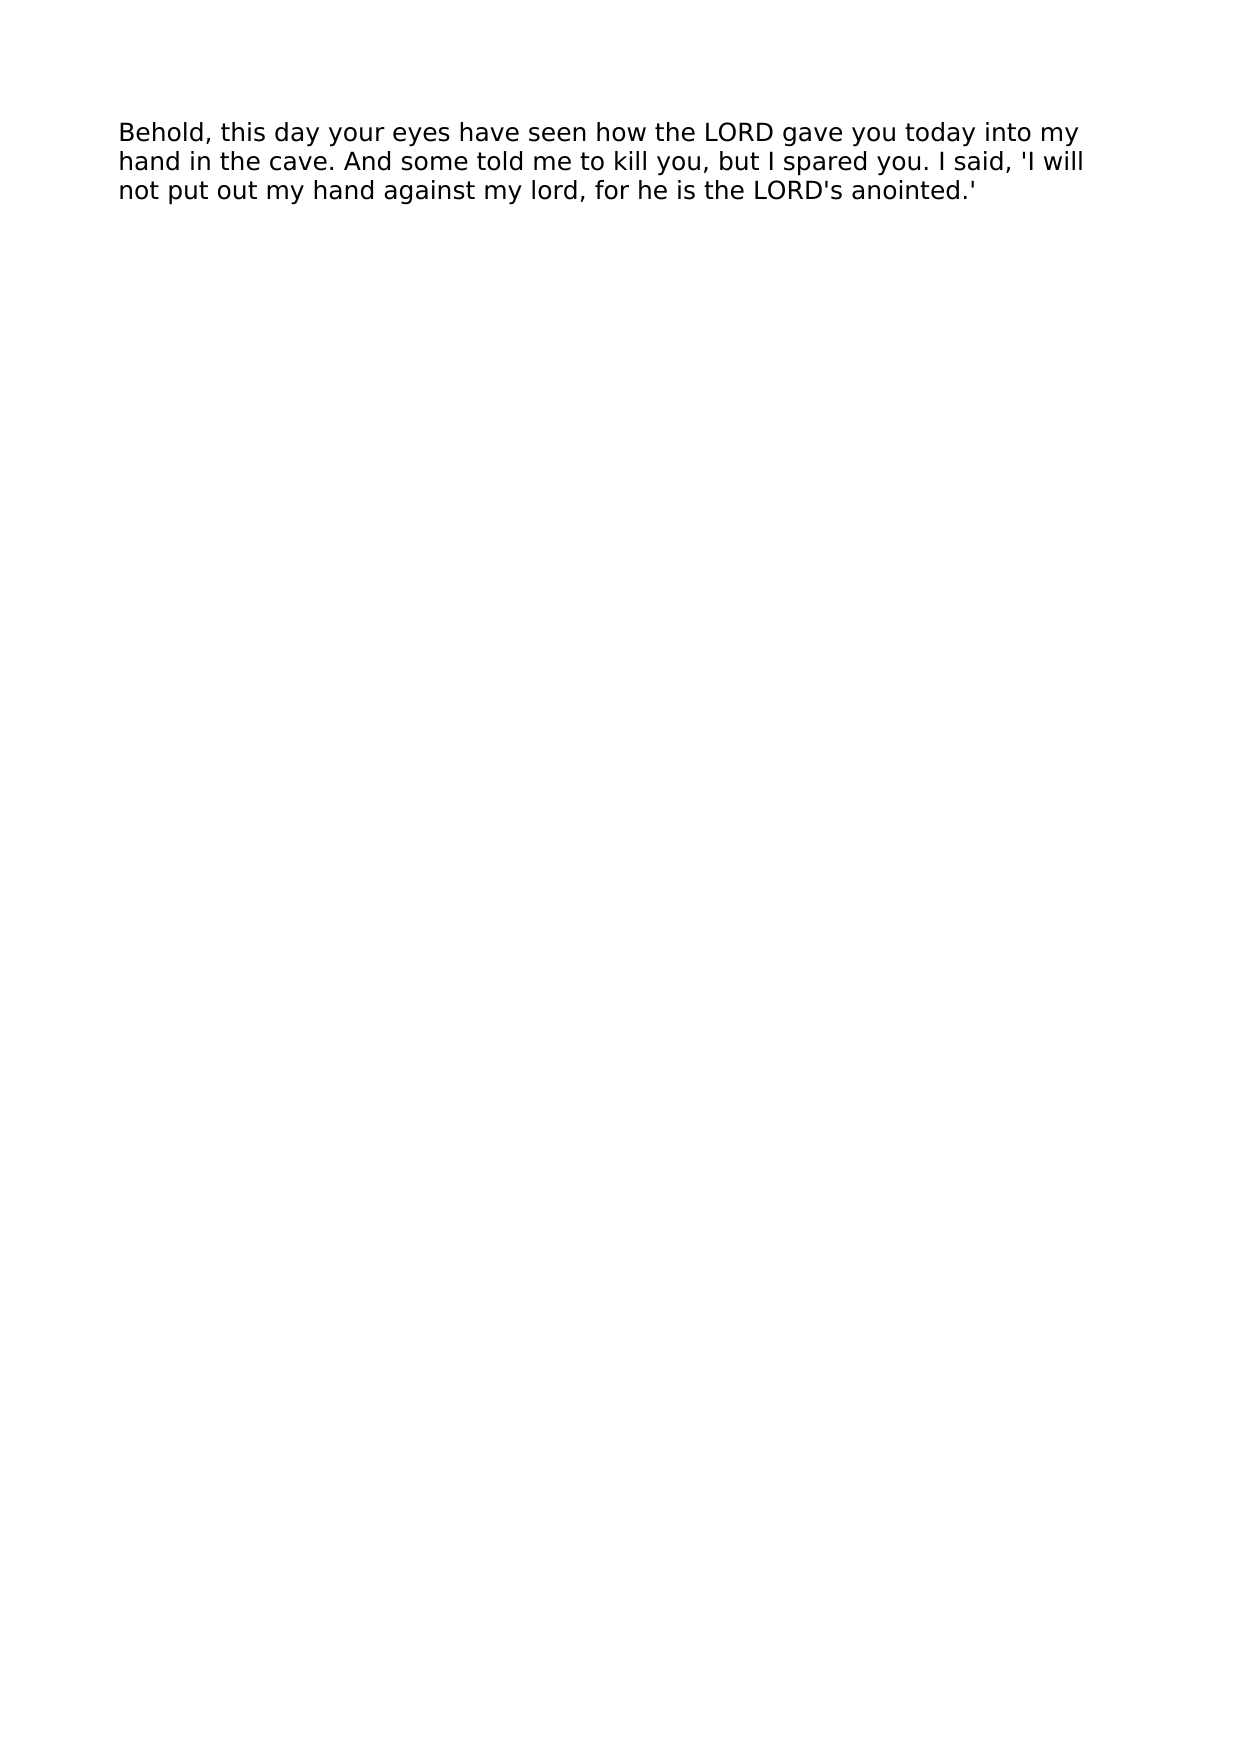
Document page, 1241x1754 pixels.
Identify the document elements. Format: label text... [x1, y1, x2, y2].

text Behold, this day your eyes have seen how the LORD gave you today into my hand in the cave. And some told me to kill you, but I spared you. I said, 'I will not put out my hand against my lord, for he is the LORD's anointed.' [118, 118, 1122, 206]
